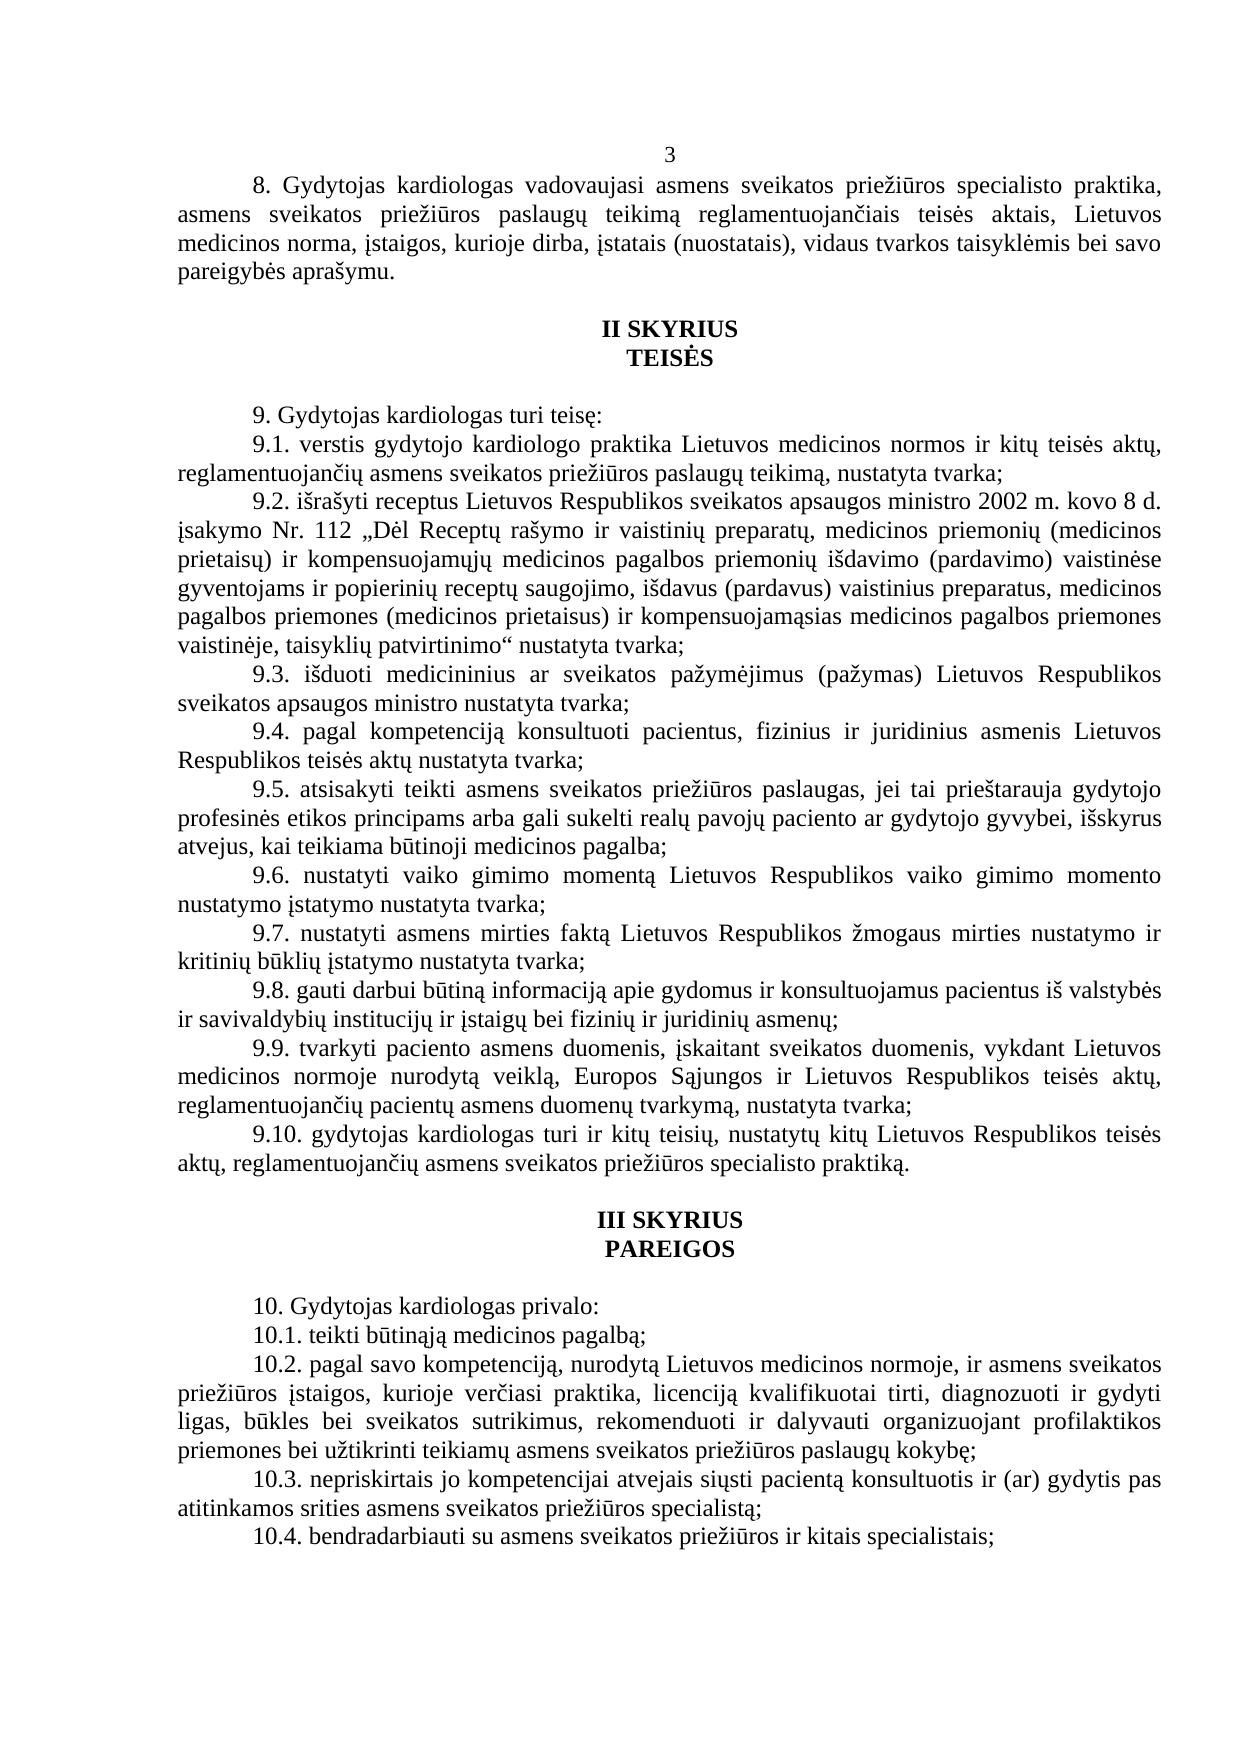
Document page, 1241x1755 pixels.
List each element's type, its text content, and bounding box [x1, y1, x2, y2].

text PAREIGOS [177, 1234, 1162, 1263]
text 10.3. nepriskirtais jo kompetencijai atvejais siųsti pacientą konsultuotis ir (ar) gydytis pas atitinkamos srities asmens sveikatos priežiūros specialistą; [177, 1464, 1162, 1521]
text 9.4. pagal kompetenciją konsultuoti pacientus, fizinius ir juridinius asmenis Lietuvos Respublikos teisės aktų nustatyta tvarka; [177, 716, 1162, 774]
text 9.10. gydytojas kardiologas turi ir kitų teisių, nustatytų kitų Lietuvos Respublikos teisės aktų, reglamentuojančių asmens sveikatos priežiūros specialisto praktiką. [177, 1119, 1162, 1176]
text 9.8. gauti darbui būtiną informaciją apie gydomus ir konsultuojamus pacientus iš valstybės ir savivaldybių institucijų ir įstaigų bei fizinių ir juridinių asmenų; [177, 975, 1162, 1033]
text 10.1. teikti būtinąją medicinos pagalbą; [177, 1320, 1162, 1349]
text 9. Gydytojas kardiologas turi teisę: [177, 400, 1162, 429]
text 9.6. nustatyti vaiko gimimo momentą Lietuvos Respublikos vaiko gimimo momento nustatymo įstatymo nustatyta tvarka; [177, 860, 1162, 918]
text 10.2. pagal savo kompetenciją, nurodytą Lietuvos medicinos normoje, ir asmens sveikatos priežiūros įstaigos, kurioje verčiasi praktika, licenciją kvalifikuotai tirti, diagnozuoti ir gydyti ligas, būkles bei sveikatos sutrikimus, rekomenduoti ir dalyvauti organizuojant profilaktikos priemones bei užtikrinti teikiamų asmens sveikatos priežiūros paslaugų kokybę; [177, 1349, 1162, 1464]
text 9.5. atsisakyti teikti asmens sveikatos priežiūros paslaugas, jei tai prieštarauja gydytojo profesinės etikos principams arba gali sukelti realų pavojų paciento ar gydytojo gyvybei, išskyrus atvejus, kai teikiama būtinoji medicinos pagalba; [177, 774, 1162, 860]
text 9.3. išduoti medicininius ar sveikatos pažymėjimus (pažymas) Lietuvos Respublikos sveikatos apsaugos ministro nustatyta tvarka; [177, 659, 1162, 716]
text 8. Gydytojas kardiologas vadovaujasi asmens sveikatos priežiūros specialisto praktika, asmens sveikatos priežiūros paslaugų teikimą reglamentuojančiais teisės aktais, Lietuvos medicinos norma, įstaigos, kurioje dirba, įstatais (nuostatais), vidaus tvarkos taisyklėmis bei savo pareigybės aprašymu. [177, 170, 1162, 285]
text II SKYRIUS [177, 314, 1162, 343]
text 9.2. išrašyti receptus Lietuvos Respublikos sveikatos apsaugos ministro 2002 m. kovo 8 d. įsakymo Nr. 112 „Dėl Receptų rašymo ir vaistinių preparatų, medicinos priemonių (medicinos prietaisų) ir kompensuojamųjų medicinos pagalbos priemonių išdavimo (pardavimo) vaistinėse gyventojams ir popierinių receptų saugojimo, išdavus (pardavus) vaistinius preparatus, medicinos pagalbos priemones (medicinos prietaisus) ir kompensuojamąsias medicinos pagalbos priemones vaistinėje, taisyklių patvirtinimo“ nustatyta tvarka; [177, 486, 1162, 659]
text TEISĖS [177, 343, 1162, 371]
text 9.1. verstis gydytojo kardiologo praktika Lietuvos medicinos normos ir kitų teisės aktų, reglamentuojančių asmens sveikatos priežiūros paslaugų teikimą, nustatyta tvarka; [177, 429, 1162, 486]
text 9.7. nustatyti asmens mirties faktą Lietuvos Respublikos žmogaus mirties nustatymo ir kritinių būklių įstatymo nustatyta tvarka; [177, 918, 1162, 975]
text iii skyrius [177, 1205, 1162, 1234]
text 10.4. bendradarbiauti su asmens sveikatos priežiūros ir kitais specialistais; [177, 1521, 1162, 1550]
text 10. Gydytojas kardiologas privalo: [177, 1291, 1162, 1320]
text 9.9. tvarkyti paciento asmens duomenis, įskaitant sveikatos duomenis, vykdant Lietuvos medicinos normoje nurodytą veiklą, Europos Sąjungos ir Lietuvos Respublikos teisės aktų, reglamentuojančių pacientų asmens duomenų tvarkymą, nustatyta tvarka; [177, 1033, 1162, 1119]
